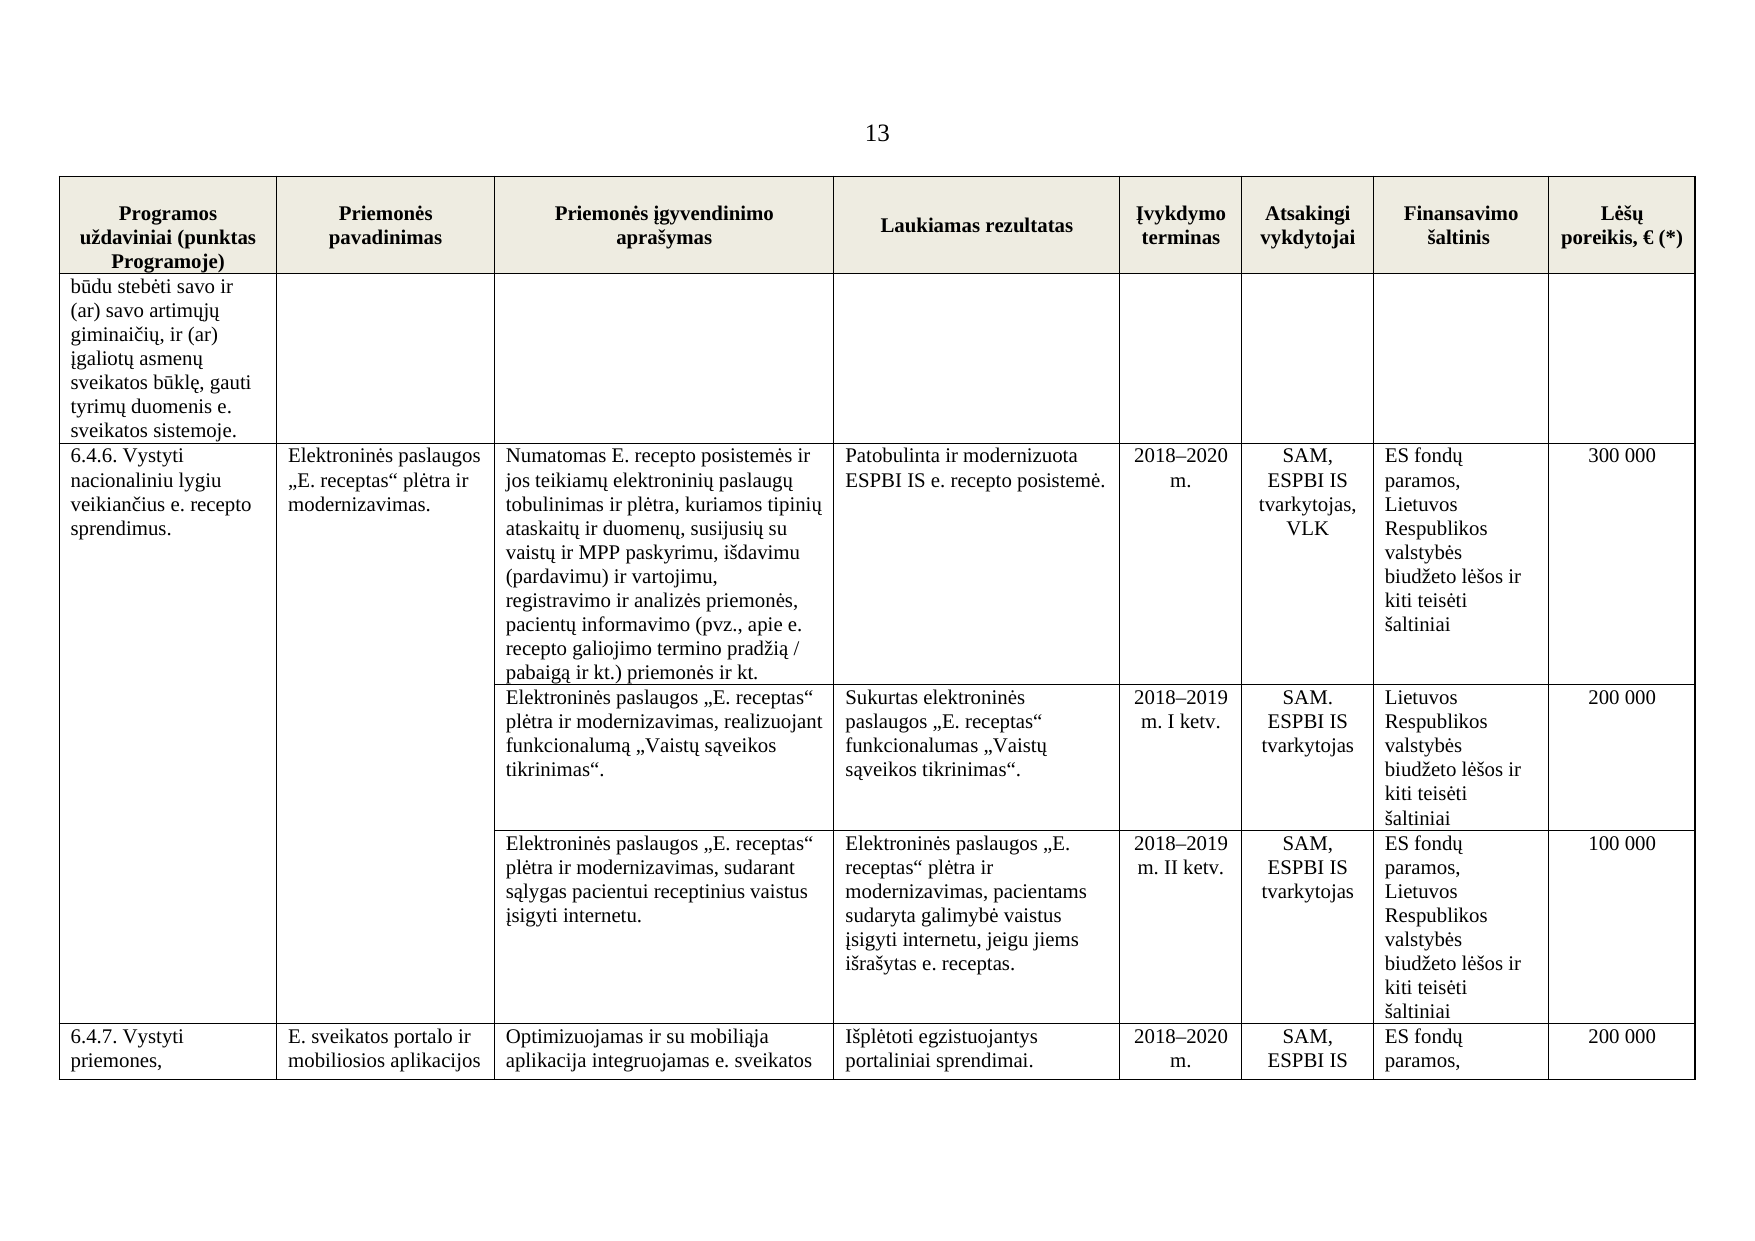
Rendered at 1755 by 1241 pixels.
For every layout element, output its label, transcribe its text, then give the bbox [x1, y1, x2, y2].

table_header Programos uždaviniai (punktas Programoje) [60, 177, 276, 273]
table_header Priemonės pavadinimas [277, 177, 494, 273]
table_cell [1120, 274, 1241, 442]
table_cell [1242, 274, 1373, 442]
table_cell E. sveikatos portalo ir mobiliosios aplikacijos [277, 1024, 494, 1079]
table_cell SAM, ESPBI IS tvarkytojas [1242, 831, 1373, 1023]
table_cell 100 000 [1549, 831, 1694, 1023]
table_cell [277, 274, 494, 442]
table_cell SAM. ESPBI IS tvarkytojas [1242, 685, 1373, 829]
table_cell 300 000 [1549, 444, 1694, 684]
table_cell 6.4.6. Vystyti nacionaliniu lygiu veikiančius e. recepto sprendimus. [60, 444, 276, 1023]
table_cell [1549, 274, 1694, 442]
table_cell 2018–2019 m. II ketv. [1120, 831, 1241, 1023]
table_cell Sukurtas elektroninės paslaugos „E. receptas“ funkcionalumas „Vaistų sąveikos tikrinimas“. [834, 685, 1119, 829]
table_cell būdu stebėti savo ir (ar) savo artimųjų giminaičių, ir (ar) įgaliotų asmenų sveikatos būklę, gauti tyrimų duomenis e. sveikatos sistemoje. [60, 274, 276, 442]
table_cell [495, 274, 833, 442]
table_cell Elektroninės paslaugos „E. receptas“ plėtra ir modernizavimas, realizuojant funkcionalumą „Vaistų sąveikos tikrinimas“. [495, 685, 833, 829]
table_cell Elektroninės paslaugos „E. receptas“ plėtra ir modernizavimas. [277, 444, 494, 1023]
table_cell Elektroninės paslaugos „E. receptas“ plėtra ir modernizavimas, pacientams sudaryta galimybė vaistus įsigyti internetu, jeigu jiems išrašytas e. receptas. [834, 831, 1119, 1023]
table_cell [1374, 274, 1548, 442]
table_cell ES fondų paramos, Lietuvos Respublikos valstybės biudžeto lėšos ir kiti teisėti šaltiniai [1374, 444, 1548, 684]
table_cell [834, 274, 1119, 442]
table_header Priemonės įgyvendinimo aprašymas [495, 177, 833, 273]
table_header Atsakingi vykdytojai [1242, 177, 1373, 273]
table_cell SAM, ESPBI IS [1242, 1024, 1373, 1079]
table_cell Numatomas E. recepto posistemės ir jos teikiamų elektroninių paslaugų tobulinimas ir plėtra, kuriamos tipinių ataskaitų ir duomenų, susijusių su vaistų ir MPP paskyrimu, išdavimu (pardavimu) ir vartojimu, registravimo ir analizės priemonės, pacientų informavimo (pvz., apie e. recepto galiojimo termino pradžią / pabaigą ir kt.) priemonės ir kt. [495, 444, 833, 684]
table_header Lėšų poreikis, € (*) [1549, 177, 1694, 273]
table_cell 200 000 [1549, 1024, 1694, 1079]
table_cell SAM, ESPBI IS tvarkytojas, VLK [1242, 444, 1373, 684]
table_cell Išplėtoti egzistuojantys portaliniai sprendimai. [834, 1024, 1119, 1079]
table_cell Optimizuojamas ir su mobiliąja aplikacija integruojamas e. sveikatos [495, 1024, 833, 1079]
table_header Laukiamas rezultatas [834, 177, 1119, 273]
table_cell 6.4.7. Vystyti priemones, [60, 1024, 276, 1079]
table_cell 2018–2019 m. I ketv. [1120, 685, 1241, 829]
table_cell 2018–2020 m. [1120, 1024, 1241, 1079]
table_cell ES fondų paramos, [1374, 1024, 1548, 1079]
table_cell Lietuvos Respublikos valstybės biudžeto lėšos ir kiti teisėti šaltiniai [1374, 685, 1548, 829]
table_cell ES fondų paramos, Lietuvos Respublikos valstybės biudžeto lėšos ir kiti teisėti šaltiniai [1374, 831, 1548, 1023]
table_cell 200 000 [1549, 685, 1694, 829]
table_header Įvykdymo terminas [1120, 177, 1241, 273]
table_header Finansavimo šaltinis [1374, 177, 1548, 273]
table_cell Patobulinta ir modernizuota ESPBI IS e. recepto posistemė. [834, 444, 1119, 684]
table_cell 2018–2020 m. [1120, 444, 1241, 684]
table_cell Elektroninės paslaugos „E. receptas“ plėtra ir modernizavimas, sudarant sąlygas pacientui receptinius vaistus įsigyti internetu. [495, 831, 833, 1023]
